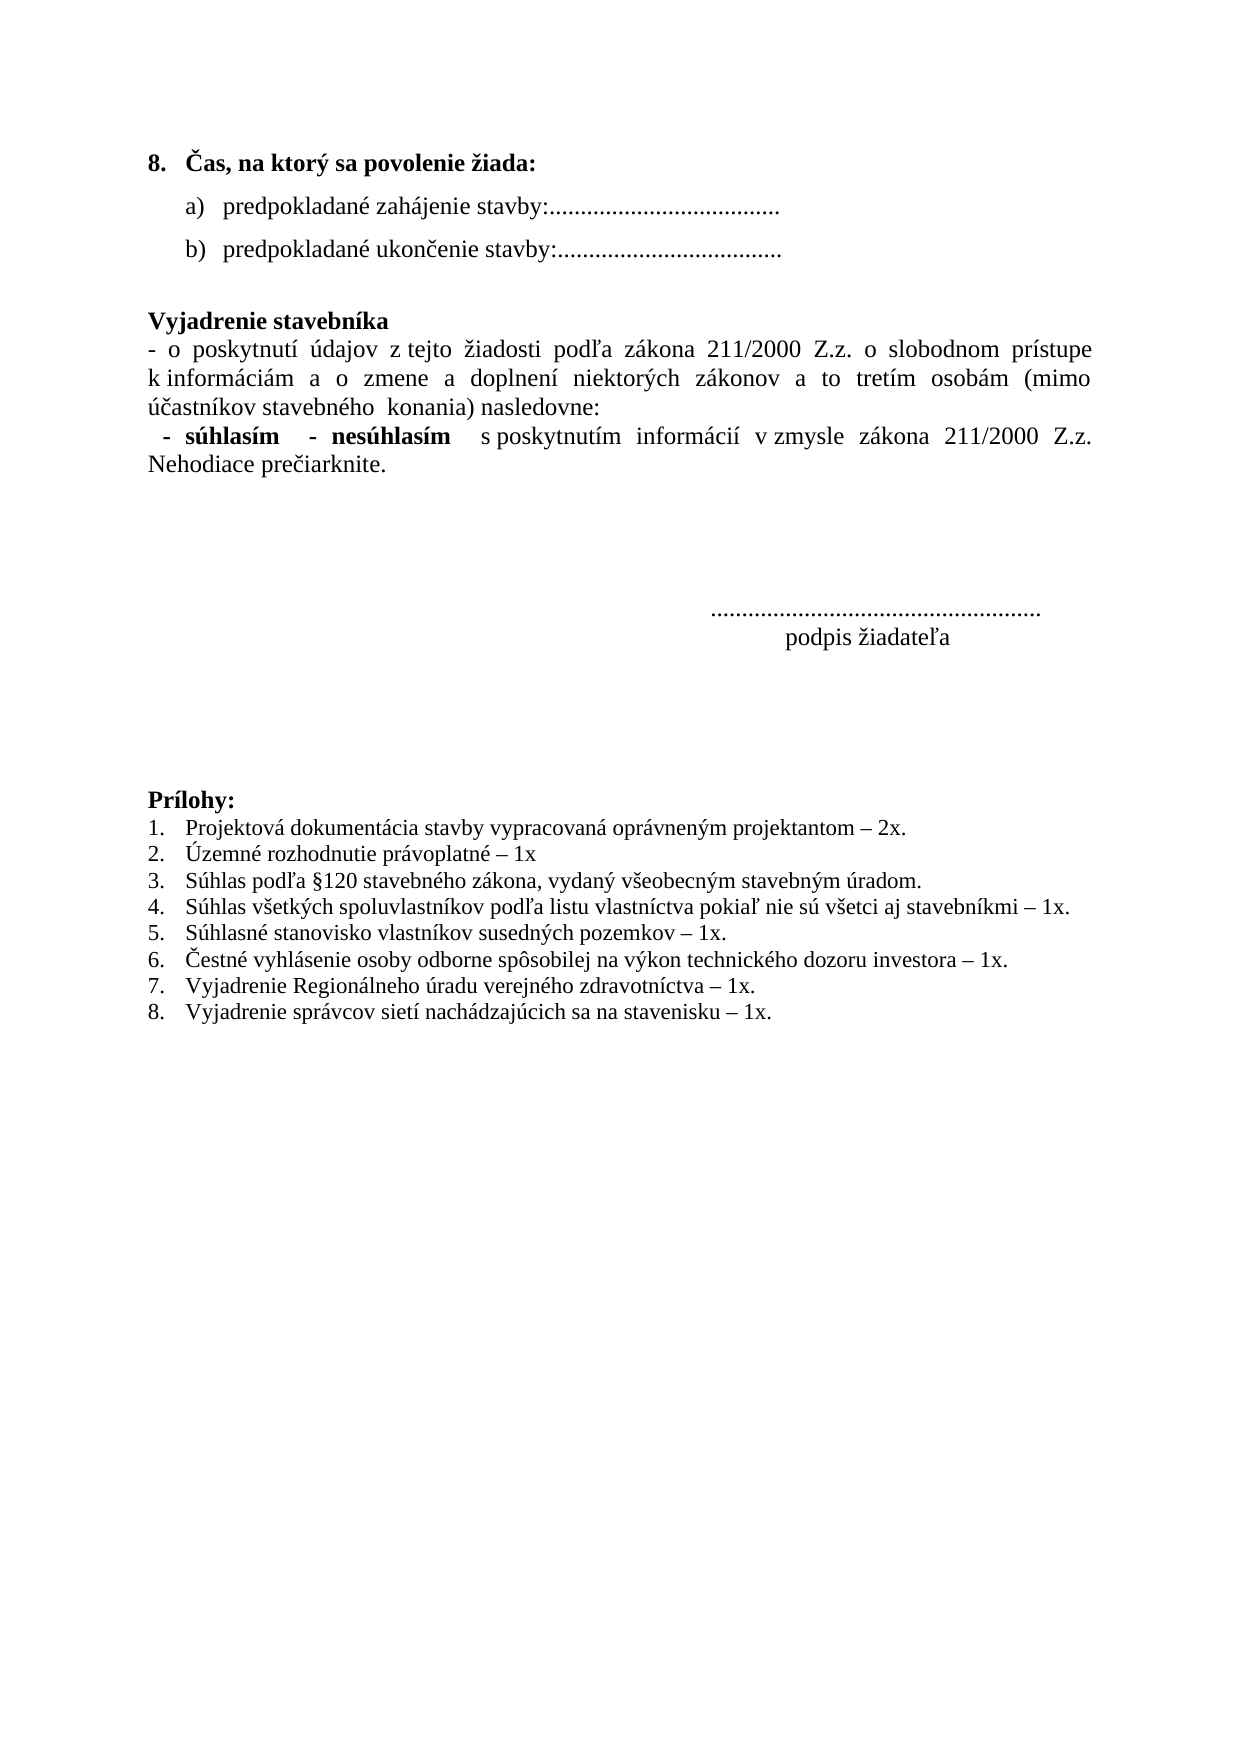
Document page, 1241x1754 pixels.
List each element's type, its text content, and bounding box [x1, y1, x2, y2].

text Vyjadrenie stavebníka [148, 306, 1092, 334]
text Prílohy: [148, 785, 1092, 814]
list predpokladané zahájenie stavby:..................................... [185, 191, 1092, 219]
text - o poskytnutí údajov z tejto žiadosti podľa zákona 211/2000 Z.z. o slobodnom prístupe k informáciám a o zmene a doplnení niektorých zákonov a to tretím osobám (mimo účastníkov stavebného konania) nasledovne: [148, 334, 1092, 421]
text podpis žiadateľa [148, 622, 1092, 651]
list Územné rozhodnutie právoplatné – 1x [148, 840, 1092, 867]
list Súhlas všetkých spoluvlastníkov podľa listu vlastníctva pokiaľ nie sú všetci aj stavebníkmi – 1x. [148, 893, 1092, 919]
text - súhlasím - nesúhlasím s poskytnutím informácií v zmysle zákona 211/2000 Z.z. Nehodiace prečiarknite. [148, 421, 1092, 478]
list Čas, na ktorý sa povolenie žiada: [148, 148, 1092, 176]
list Súhlasné stanovisko vlastníkov susedných pozemkov – 1x. [148, 919, 1092, 946]
list Súhlas podľa §120 stavebného zákona, vydaný všeobecným stavebným úradom. [148, 867, 1092, 893]
list Čestné vyhlásenie osoby odborne spôsobilej na výkon technického dozoru investora – 1x. [148, 946, 1092, 972]
list Vyjadrenie Regionálneho úradu verejného zdravotníctva – 1x. [148, 972, 1092, 998]
text ..................................................... [148, 593, 1092, 622]
list Projektová dokumentácia stavby vypracovaná oprávneným projektantom – 2x. [148, 814, 1092, 840]
list Vyjadrenie správcov sietí nachádzajúcich sa na stavenisku – 1x. [148, 998, 1092, 1025]
list predpokladané ukončenie stavby:.................................... [185, 234, 1092, 263]
